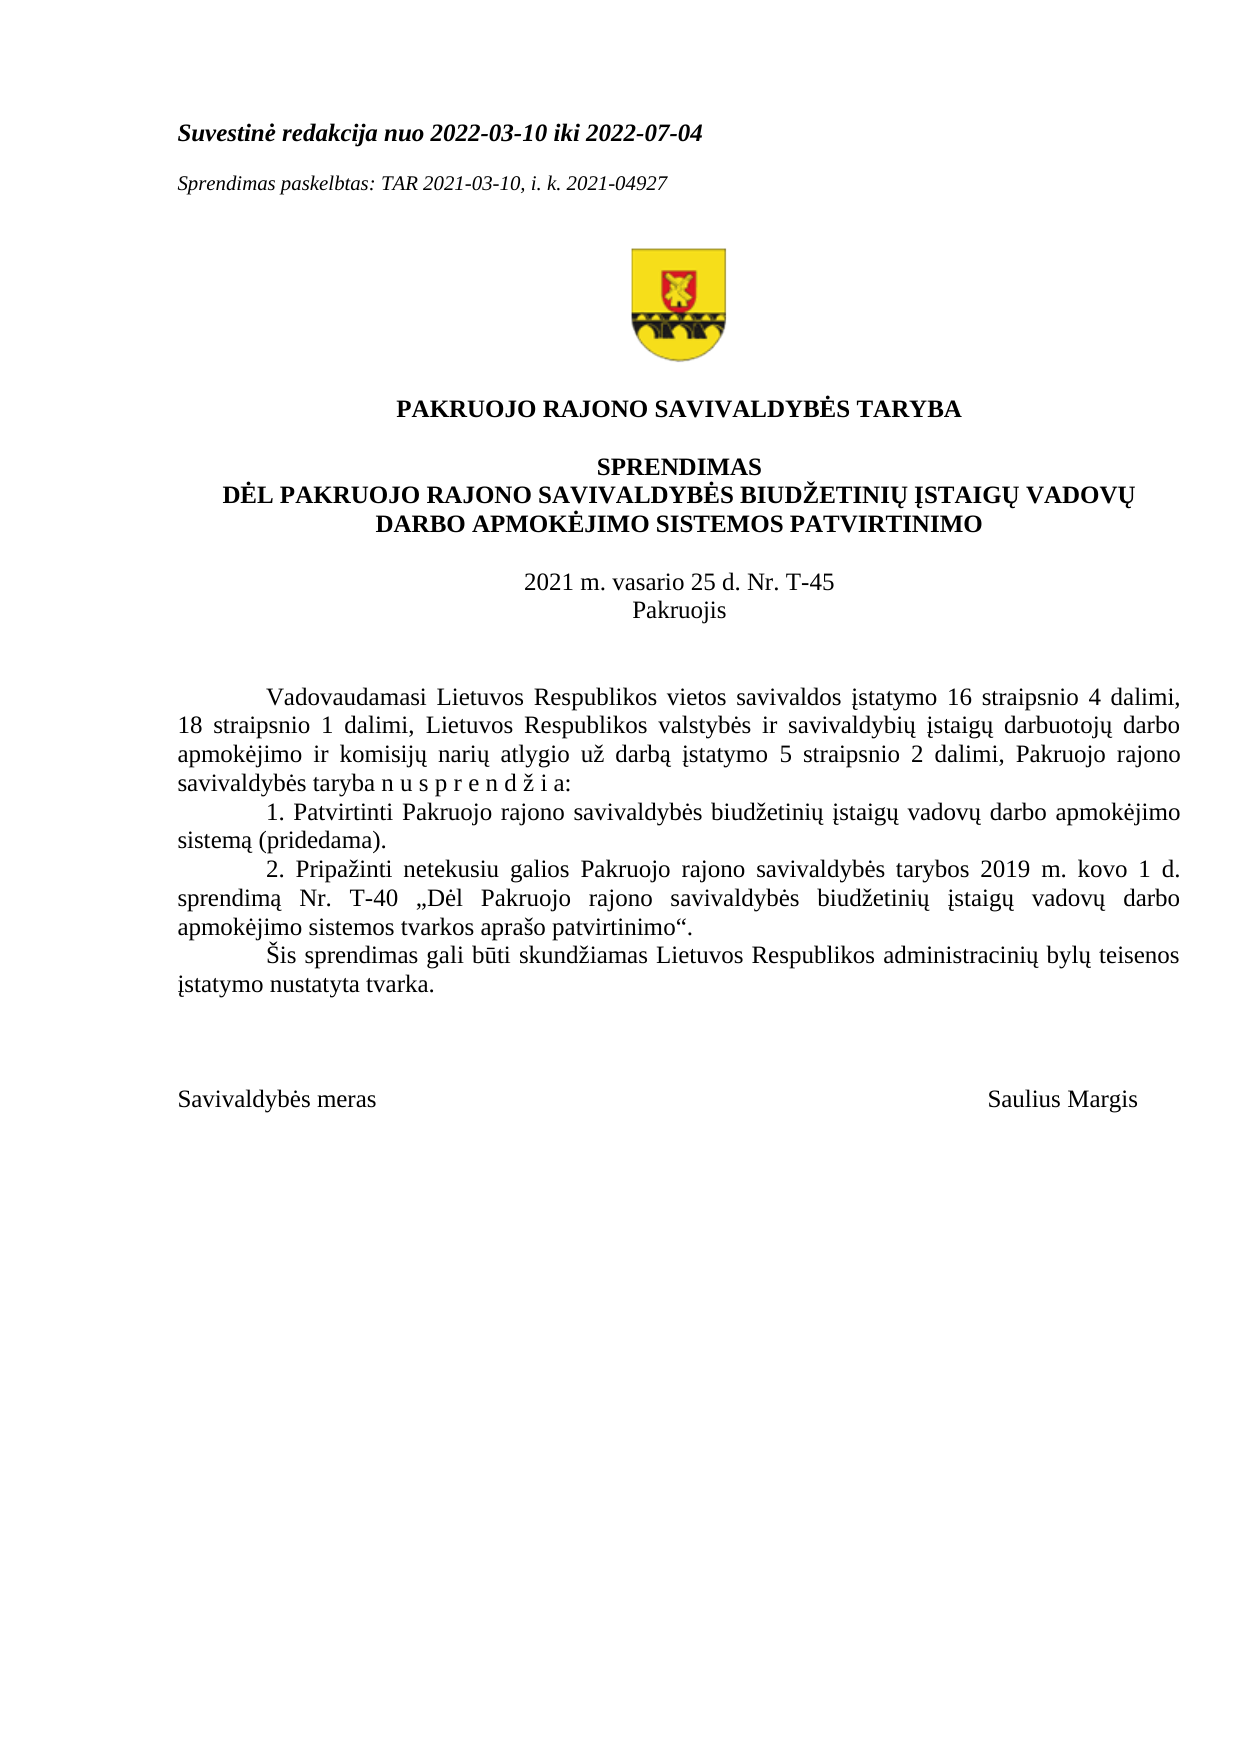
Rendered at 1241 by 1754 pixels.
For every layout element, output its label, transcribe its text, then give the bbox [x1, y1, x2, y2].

text Sprendimas paskelbtas: TAR 2021-03-10, i. k. 2021-04927 [177, 171, 1181, 195]
text SPRENDIMAS [177, 452, 1181, 480]
text 2021 m. vasario 25 d. Nr. T-45 [177, 567, 1181, 595]
text Suvestinė redakcija nuo 2022-03-10 iki 2022-07-04 [177, 118, 1181, 147]
text 1. Patvirtinti Pakruojo rajono savivaldybės biudžetinių įstaigų vadovų darbo apmokėjimo sistemą (pridedama). [177, 797, 1181, 854]
text Šis sprendimas gali būti skundžiamas Lietuvos Respublikos administracinių bylų teisenos įstatymo nustatyta tvarka. [177, 940, 1181, 998]
text Savivaldybės meras Saulius Margis [177, 1084, 1181, 1113]
text Pakruojis [177, 595, 1181, 624]
text 2. Pripažinti netekusiu galios Pakruojo rajono savivaldybės tarybos 2019 m. kovo 1 d. sprendimą Nr. T-40 „Dėl Pakruojo rajono savivaldybės biudžetinių įstaigų vadovų darbo apmokėjimo sistemos tvarkos aprašo patvirtinimo“. [177, 854, 1181, 940]
text DĖL PAKRUOJO RAJONO SAVIVALDYBĖS BIUDŽETINIŲ ĮSTAIGŲ VADOVŲ DARBO APMOKĖJIMO SISTEMOS PATVIRTINIMO [177, 480, 1181, 538]
text Vadovaudamasi Lietuvos Respublikos vietos savivaldos įstatymo 16 straipsnio 4 dalimi, 18 straipsnio 1 dalimi, Lietuvos Respublikos valstybės ir savivaldybių įstaigų darbuotojų darbo apmokėjimo ir komisijų narių atlygio už darbą įstatymo 5 straipsnio 2 dalimi, Pakruojo rajono savivaldybės taryba n u s p r e n d ž i a: [177, 682, 1181, 797]
text PAKRUOJO RAJONO SAVIVALDYBĖS TARYBA [177, 394, 1181, 423]
